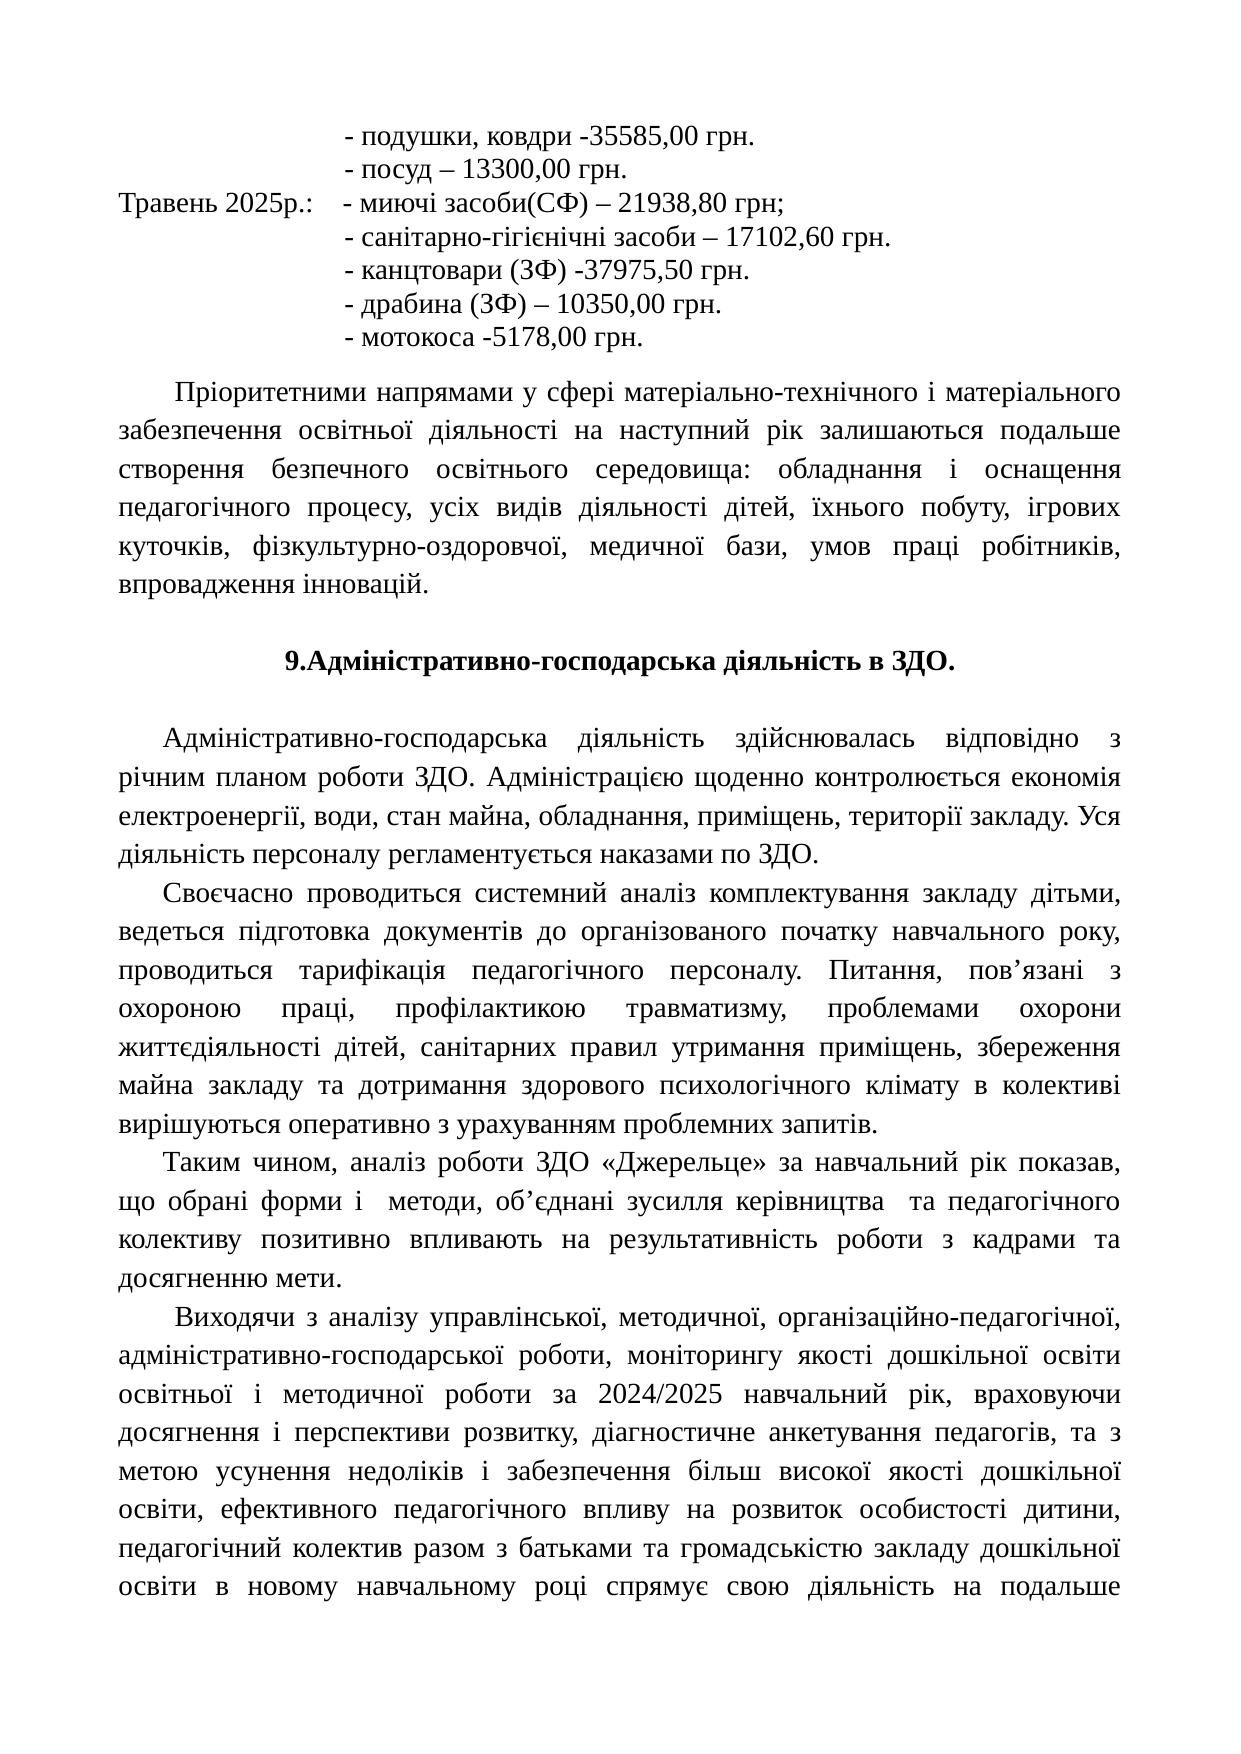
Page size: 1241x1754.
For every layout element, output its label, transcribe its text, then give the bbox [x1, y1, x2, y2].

text Своєчасно проводиться системний аналіз комплектування закладу дітьми, ведеться підготовка документів до організованого початку навчального року, проводиться тарифікація педагогічного персоналу. Питання, пов’язані з охороною праці, профілактикою травматизму, проблемами охорони життєдіяльності дітей, санітарних правил утримання приміщень, збереження майна закладу та дотримання здорового психологічного клімату в колективі вирішуються оперативно з урахуванням проблемних запитів. [118, 875, 1122, 1139]
text Таким чином, аналіз роботи ЗДО «Джерельце» за навчальний рік показав, що обрані форми і методи, об’єднані зусилля керівництва та педагогічного колективу позитивно впливають на результативність роботи з кадрами та досягненню мети. [118, 1144, 1122, 1294]
text 9.Адміністративно-господарська діяльність в ЗДО. [118, 643, 1122, 677]
text - канцтовари (ЗФ) -37975,50 грн. [118, 252, 1122, 286]
subtitle Виходячи з аналізу управлінської, методичної, організаційно-педагогічної, адміністративно-господарської роботи, моніторингу якості дошкільної освіти освітньої і методичної роботи за 2024/2025 навчальний рік, враховуючи досягнення і перспективи розвитку, діагностичне анкетування педагогів, та з метою усунення недоліків і забезпечення більш високої якості дошкільної освіти, ефективного педагогічного впливу на розвиток особистості дитини, педагогічний колектив разом з батьками та громадськістю закладу дошкільної освіти в новому навчальному році спрямує свою діяльність на подальше [118, 1299, 1122, 1602]
text - драбина (ЗФ) – 10350,00 грн. [118, 286, 1122, 319]
subtitle Пріоритетними напрямами у сфері матеріально-технічного і матеріального забезпечення освітньої діяльності на наступний рік залишаються подальше створення безпечного освітнього середовища: обладнання і оснащення педагогічного процесу, усіх видів діяльності дітей, їхнього побуту, ігрових куточків, фізкультурно-оздоровчої, медичної бази, умов праці робітників, впровадження інновацій. [118, 374, 1122, 600]
text Адміністративно-господарська діяльність здійснювалась відповідно з річним планом роботи ЗДО. Адміністрацією щоденно контролюється економія електроенергії, води, стан майна, обладнання, приміщень, території закладу. Уся діяльність персоналу регламентується наказами по ЗДО. [118, 721, 1122, 870]
text - мотокоса -5178,00 грн. [118, 319, 1122, 353]
text - посуд – 13300,00 грн. [118, 152, 1122, 185]
text - санітарно-гігієнічні засоби – 17102,60 грн. [118, 219, 1122, 252]
text - подушки, ковдри -35585,00 грн. [118, 118, 1122, 152]
text Травень 2025р.: - миючі засоби(СФ) – 21938,80 грн; [118, 185, 1122, 219]
